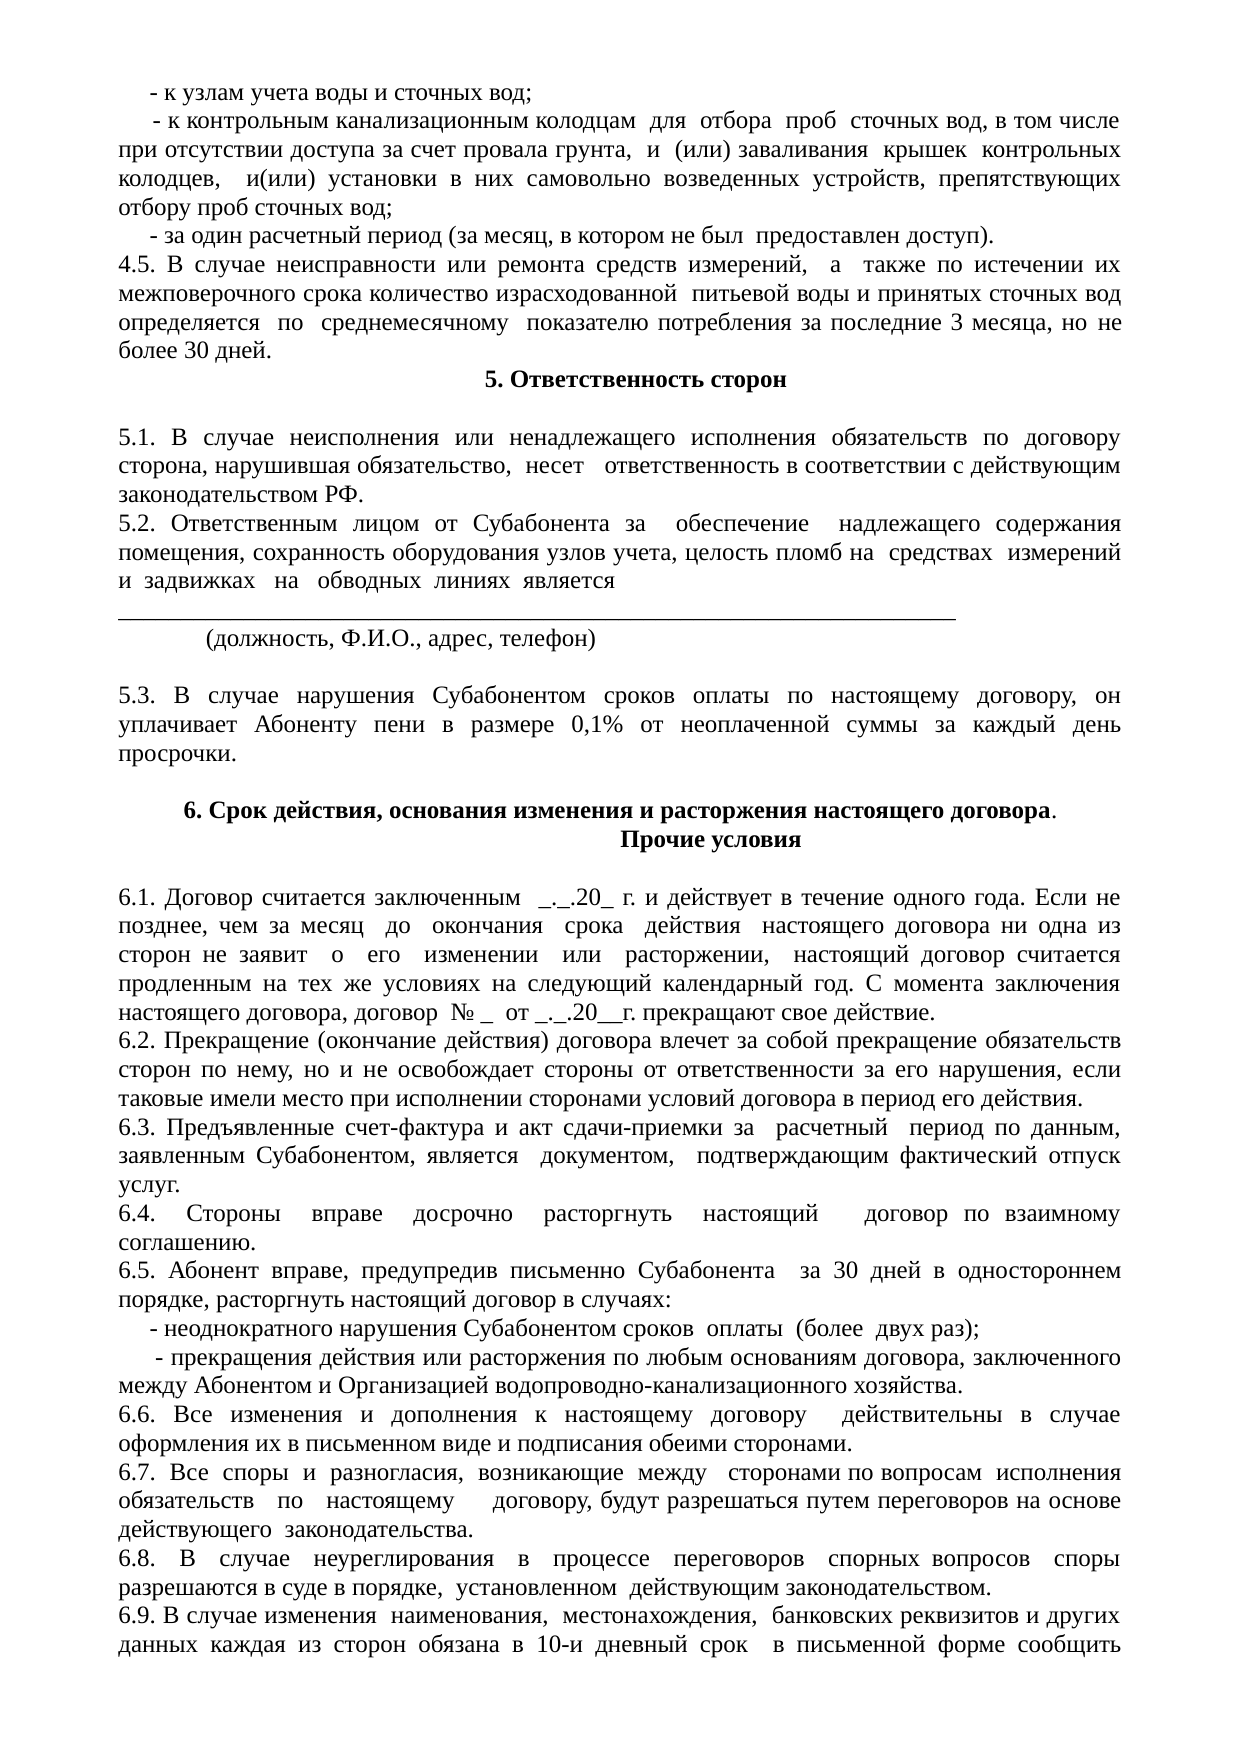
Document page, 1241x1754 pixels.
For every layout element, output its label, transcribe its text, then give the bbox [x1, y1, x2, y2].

text 6.9. В случае изменения наименования, местонахождения, банковских реквизитов и других данных каждая из сторон обязана в 10-и дневный срок в письменной форме сообщить [118, 1601, 1122, 1658]
text - за один расчетный период (за месяц, в котором не был предоставлен доступ). [118, 221, 1122, 249]
text 4.5. В случае неисправности или ремонта средств измерений, а также по истечении их межповерочного срока количество израсходованной питьевой воды и принятых сточных вод определяется по среднемесячному показателю потребления за последние 3 месяца, но не более 30 дней. [118, 249, 1122, 364]
text 6.8. В случае неуреглирования в процессе переговоров спорных вопросов споры разрешаются в суде в порядке, установленном действующим законодательством. [118, 1543, 1122, 1601]
text 5.3. В случае нарушения Субабонентом сроков оплаты по настоящему договору, он уплачивает Абоненту пени в размере 0,1% от неоплаченной суммы за каждый день просрочки. [118, 681, 1122, 767]
text ___________________________________________________________________ [118, 594, 1122, 623]
text - неоднократного нарушения Субабонентом сроков оплаты (более двух раз); [118, 1313, 1122, 1342]
text 5.2. Ответственным лицом от Субабонента за обеспечение надлежащего содержания помещения, сохранность оборудования узлов учета, целость пломб на средствах измерений и задвижках на обводных линиях является [118, 508, 1122, 594]
text 6.3. Предъявленные счет-фактура и акт сдачи-приемки за расчетный период по данным, заявленным Субабонентом, является документом, подтверждающим фактический отпуск услуг. [118, 1112, 1122, 1198]
text 6.1. Договор считается заключенным _._.20_ г. и действует в течение одного года. Если не позднее, чем за месяц до окончания срока действия настоящего договора ни одна из сторон не заявит о его изменении или расторжении, настоящий договор считается продленным на тех же условиях на следующий календарный год. С момента заключения настоящего договора, договор № _ от _._.20__г. прекращают свое действие. [118, 882, 1122, 1026]
text Прочие условия [118, 824, 1122, 853]
text 6.6. Все изменения и дополнения к настоящему договору действительны в случае оформления их в письменном виде и подписания обеими сторонами. [118, 1399, 1122, 1457]
text 5.1. В случае неисполнения или ненадлежащего исполнения обязательств по договору сторона, нарушившая обязательство, несет ответственность в соответствии с действующим законодательством РФ. [118, 422, 1122, 508]
text 6.2. Прекращение (окончание действия) договора влечет за собой прекращение обязательств сторон по нему, но и не освобождает стороны от ответственности за его нарушения, если таковые имели место при исполнении сторонами условий договора в период его действия. [118, 1026, 1122, 1112]
text 6. Срок действия, основания изменения и расторжения настоящего договора. [118, 796, 1122, 824]
text 5. Ответственность сторон [118, 364, 1122, 393]
text (должность, Ф.И.О., адрес, телефон) [118, 623, 1122, 652]
text - к контрольным канализационным колодцам для отбора проб сточных вод, в том числе при отсутствии доступа за счет провала грунта, и (или) заваливания крышек контрольных колодцев, и(или) установки в них самовольно возведенных устройств, препятствующих отбору проб сточных вод; [118, 106, 1122, 221]
text - к узлам учета воды и сточных вод; [118, 77, 1122, 106]
text 6.5. Абонент вправе, предупредив письменно Субабонента за 30 дней в одностороннем порядке, расторгнуть настоящий договор в случаях: [118, 1256, 1122, 1313]
text - прекращения действия или расторжения по любым основаниям договора, заключенного между Абонентом и Организацией водопроводно-канализационного хозяйства. [118, 1342, 1122, 1399]
text 6.4. Стороны вправе досрочно расторгнуть настоящий договор по взаимному соглашению. [118, 1198, 1122, 1256]
text 6.7. Все споры и разногласия, возникающие между сторонами по вопросам исполнения обязательств по настоящему договору, будут разрешаться путем переговоров на основе действующего законодательства. [118, 1457, 1122, 1543]
